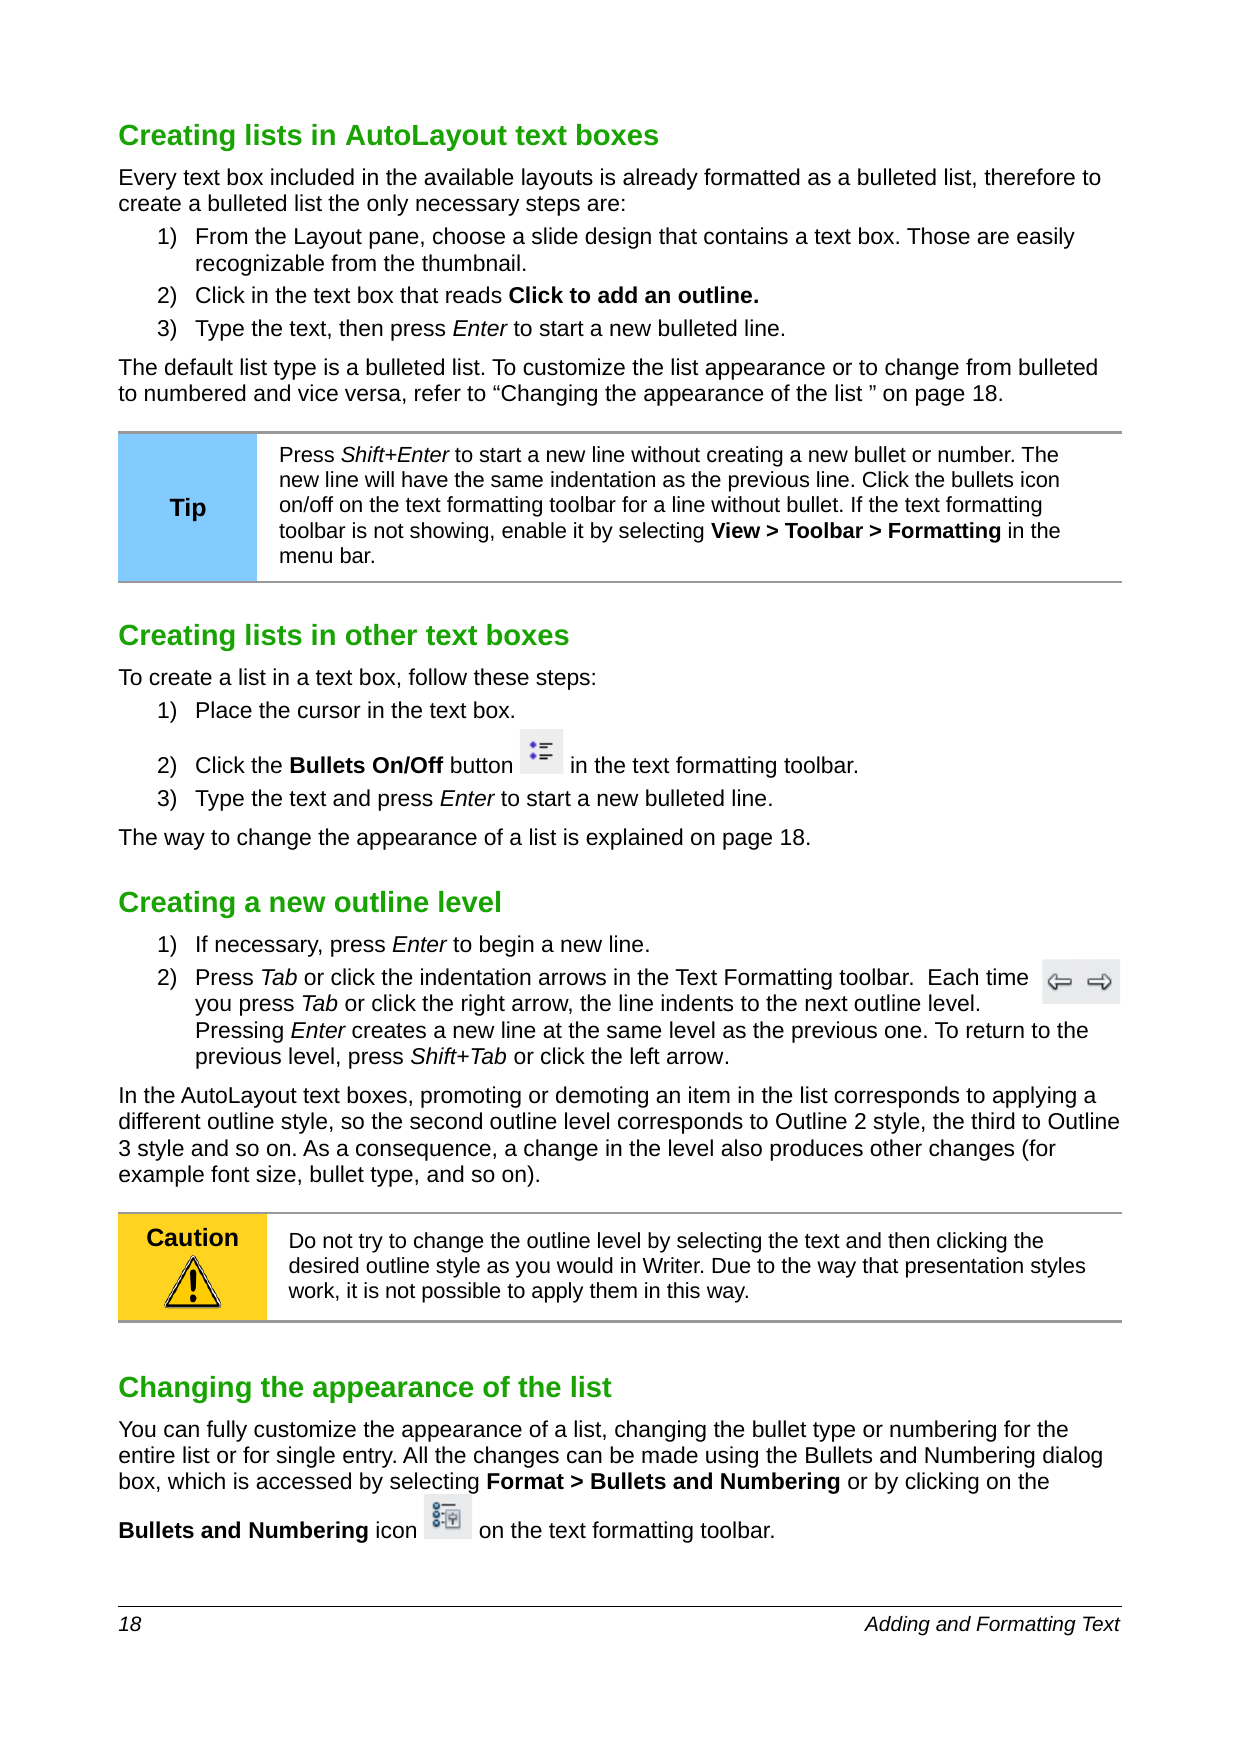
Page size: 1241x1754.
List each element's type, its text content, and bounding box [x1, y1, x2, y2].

list Click in the text box that reads Click to add an outline. [177, 282, 1122, 308]
text In the AutoLayout text boxes, promoting or demoting an item in the list corresponds to applying a different outline style, so the second outline level corresponds to Outline 2 style, the third to Outline 3 style and so on. As a consequence, a change in the level also produces other changes (for example font size, bullet type, and so on). [118, 1082, 1122, 1187]
picture [423, 1494, 473, 1539]
subtitle Creating lists in other text boxes [118, 618, 1122, 652]
picture [160, 1251, 225, 1312]
list Press Tab or click the indentation arrows in the Text Formatting toolbar. Each time you press Tab or click the right arrow, the line indents to the next outline level. Pressing Enter creates a new line at the same level as the previous one. To return to the previous level, press Shift+Tab or click the left arrow. [177, 964, 1122, 1069]
list Type the text, then press Enter to start a new bulleted line. [177, 315, 1122, 341]
list Type the text and press Enter to start a new bulleted line. [177, 785, 1122, 811]
list Place the cursor in the text box. [177, 697, 1122, 723]
list Click the Bullets On/Off button in the text formatting toolbar. [177, 730, 1122, 778]
table_header Tip [118, 434, 257, 581]
list To create a list in a text box, follow these steps: [118, 664, 1122, 691]
subtitle Creating a new outline level [118, 885, 1122, 919]
table_header Do not try to change the outline level by selecting the text and then clicking the desired outline style as you would in Writer. Due to the way that presentation styles work, it is not possible to apply them in this way. [267, 1214, 1122, 1320]
text The way to change the appearance of a list is explained on page 18. [118, 823, 1122, 850]
subtitle Creating lists in AutoLayout text boxes [118, 118, 1122, 152]
picture [519, 729, 564, 774]
list Every text box included in the available layouts is already formatted as a bulleted list, therefore to create a bulleted list the only necessary steps are: [118, 164, 1122, 217]
table_header Press Shift+Enter to start a new line without creating a new bullet or number. The new line will have the same indentation as the previous line. Click the bullets icon on/off on the text formatting toolbar for a line without bullet. If the text formatting toolbar is not showing, enable it by selecting View > Toolbar > Formatting in the menu bar. [258, 434, 1122, 581]
list If necessary, press Enter to begin a new line. [177, 931, 1122, 958]
text You can fully customize the appearance of a list, changing the bullet type or numbering for the entire list or for single entry. All the changes can be made using the Bullets and Numbering dialog box, which is accessed by selecting Format > Bullets and Numbering or by clicking on the Bullets and Numbering icon on the text formatting toolbar. [118, 1416, 1122, 1543]
table_header Caution [118, 1214, 267, 1320]
subtitle Changing the appearance of the list [118, 1370, 1122, 1403]
text The default list type is a bulleted list. To customize the list appearance or to change from bulleted to numbered and vice versa, refer to “Changing the appearance of the list ” on page 18. [118, 354, 1122, 406]
picture [1042, 958, 1121, 1004]
list From the Layout pane, choose a slide design that contains a text box. Those are easily recognizable from the thumbnail. [177, 223, 1122, 276]
